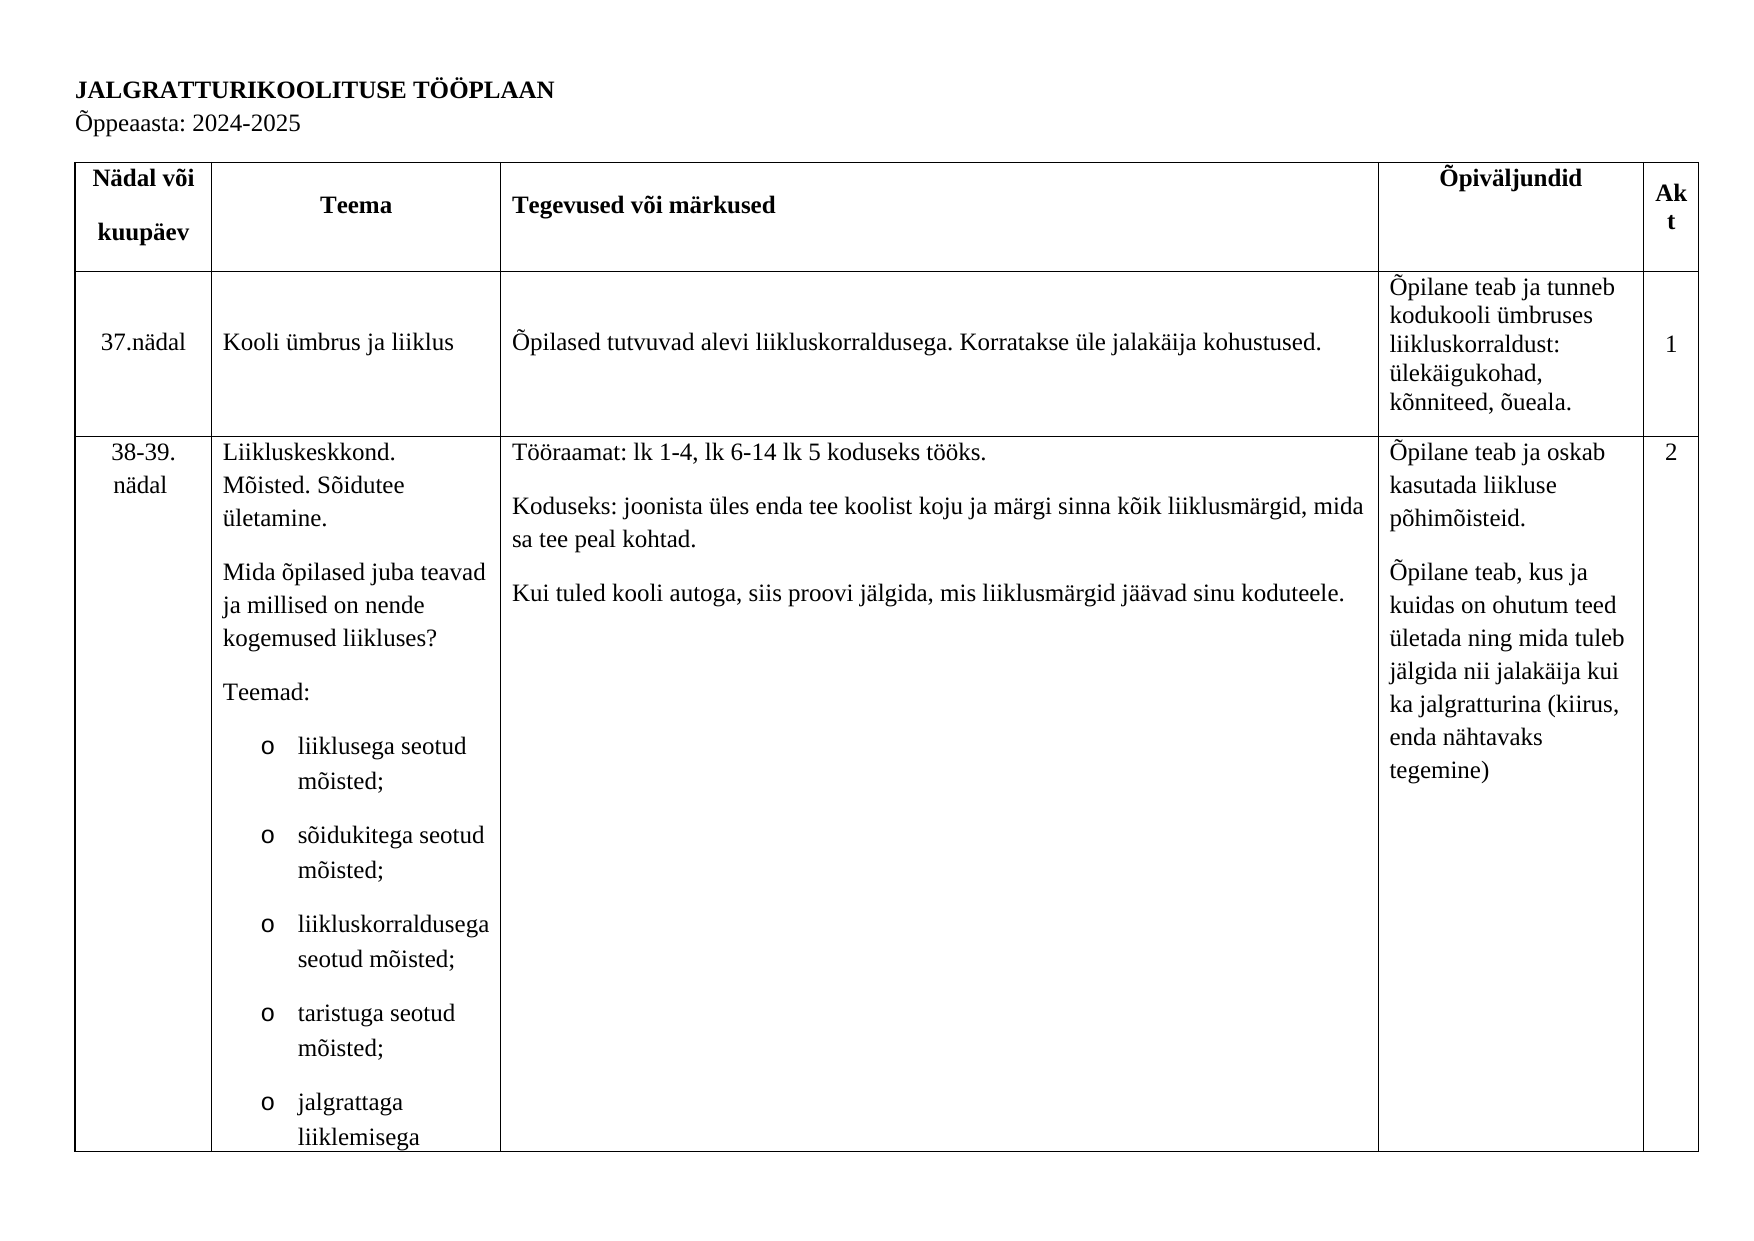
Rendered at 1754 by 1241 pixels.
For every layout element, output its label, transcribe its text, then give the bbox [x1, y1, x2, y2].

table_cell 37.nädal [76, 272, 211, 436]
table_cell Õpilased tutvuvad alevi liikluskorraldusega. Korratakse üle jalakäija kohustused. [501, 272, 1378, 436]
table_cell Kooli ümbrus ja liiklus [212, 272, 500, 436]
table_cell 2 [1644, 437, 1698, 1151]
table_cell Õpilane teab ja oskab kasutada liikluse põhimõisteid. Õpilane teab, kus ja kuidas on ohutum teed ületada ning mida tuleb jälgida nii jalakäija kui ka jalgratturina (kiirus, enda nähtavaks tegemine) [1379, 437, 1643, 1151]
table_cell 38-39. nädal [76, 437, 211, 1151]
table_header Nädal või kuupäev [76, 163, 211, 271]
table_header Ak t [1644, 163, 1698, 271]
table_header Teema [212, 163, 500, 271]
table_header Õpiväljundid [1379, 163, 1643, 271]
table_cell 1 [1644, 272, 1698, 436]
table_cell Liikluskeskkond. Mõisted. Sõidutee ületamine. Mida õpilased juba teavad ja millised on nende kogemused liikluses? Teemad: liiklusega seotud mõisted; sõidukitega seotud mõisted; liikluskorraldusega seotud mõisted; taristuga seotud mõisted; jalgrattaga liiklemisega [212, 437, 500, 1151]
text JALGRATTURIKOOLITUSE TÖÖPLAAN Õppeaasta: 2024-2025 [75, 75, 1679, 137]
table_cell Õpilane teab ja tunneb kodukooli ümbruses liikluskorraldust: ülekäigukohad, kõnniteed, õueala. [1379, 272, 1643, 436]
table_cell Tööraamat: lk 1-4, lk 6-14 lk 5 koduseks tööks. Koduseks: joonista üles enda tee koolist koju ja märgi sinna kõik liiklusmärgid, mida sa tee peal kohtad. Kui tuled kooli autoga, siis proovi jälgida, mis liiklusmärgid jäävad sinu koduteele. [501, 437, 1378, 1151]
table_header Tegevused või märkused [501, 163, 1378, 271]
